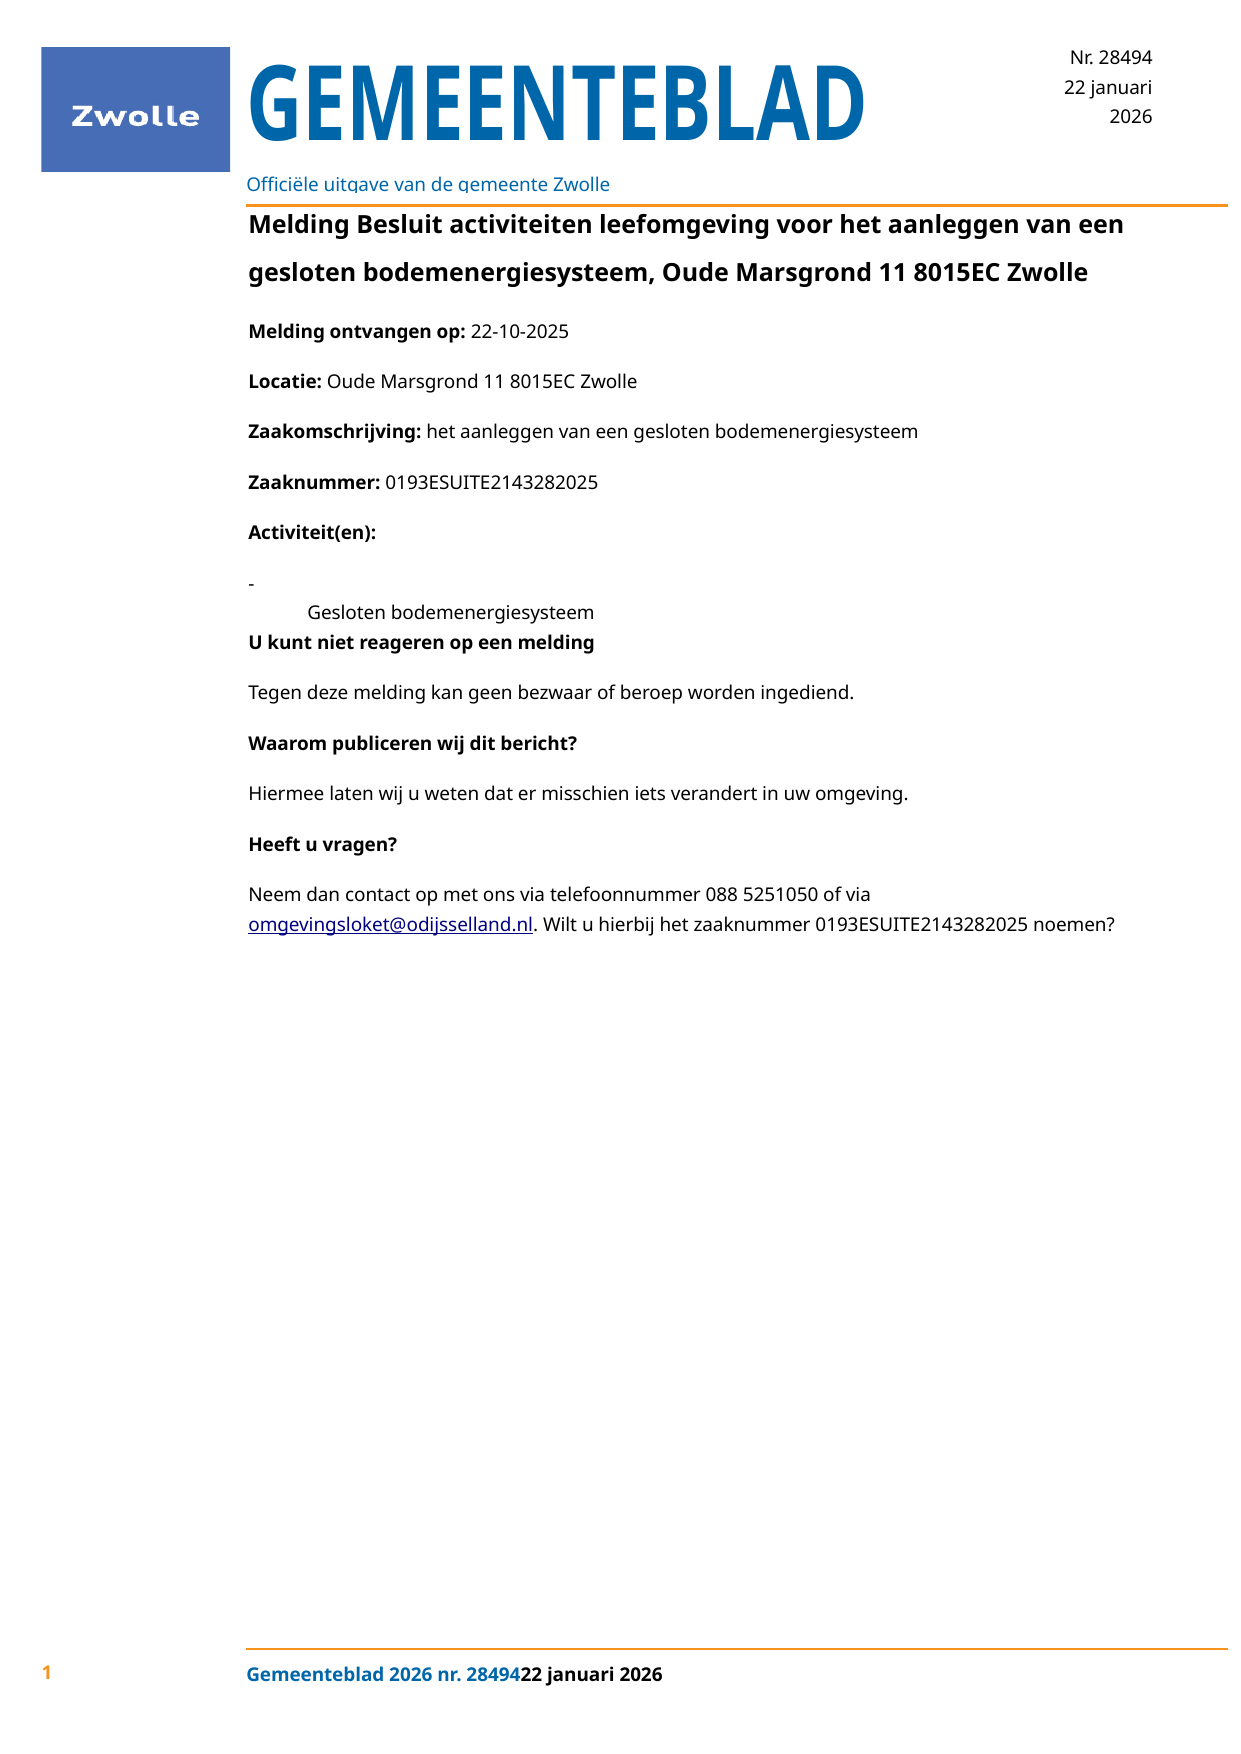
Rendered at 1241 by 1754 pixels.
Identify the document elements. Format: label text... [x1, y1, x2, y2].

text Hiermee laten wij u weten dat er misschien iets verandert in uw omgeving. [248, 780, 1152, 806]
text Waarom publiceren wij dit bericht? [248, 730, 1152, 756]
text Zaaknummer: 0193ESUITE2143282025 [248, 469, 1152, 495]
picture [41, 47, 231, 172]
list Gesloten bodemenergiesysteem [248, 599, 1152, 625]
text U kunt niet reageren op een melding [248, 629, 1152, 655]
text Heeft u vragen? [248, 831, 1152, 857]
text Neem dan contact op met ons via telefoonnummer 088 5251050 of via omgevingsloket@odijsselland.nl. Wilt u hierbij het zaaknummer 0193ESUITE2143282025 noemen? [248, 881, 1152, 937]
text Locatie: Oude Marsgrond 11 8015EC Zwolle [248, 368, 1152, 394]
text Tegen deze melding kan geen bezwaar of beroep worden ingediend. [248, 679, 1152, 705]
text Zaakomschrijving: het aanleggen van een gesloten bodemenergiesysteem [248, 419, 1152, 444]
text Activiteit(en): [248, 519, 1152, 545]
text Melding Besluit activiteiten leefomgeving voor het aanleggen van een gesloten bodemenergiesysteem, Oude Marsgrond 11 8015EC Zwolle [248, 207, 1152, 288]
text Melding ontvangen op: 22-10-2025 [248, 318, 1152, 344]
